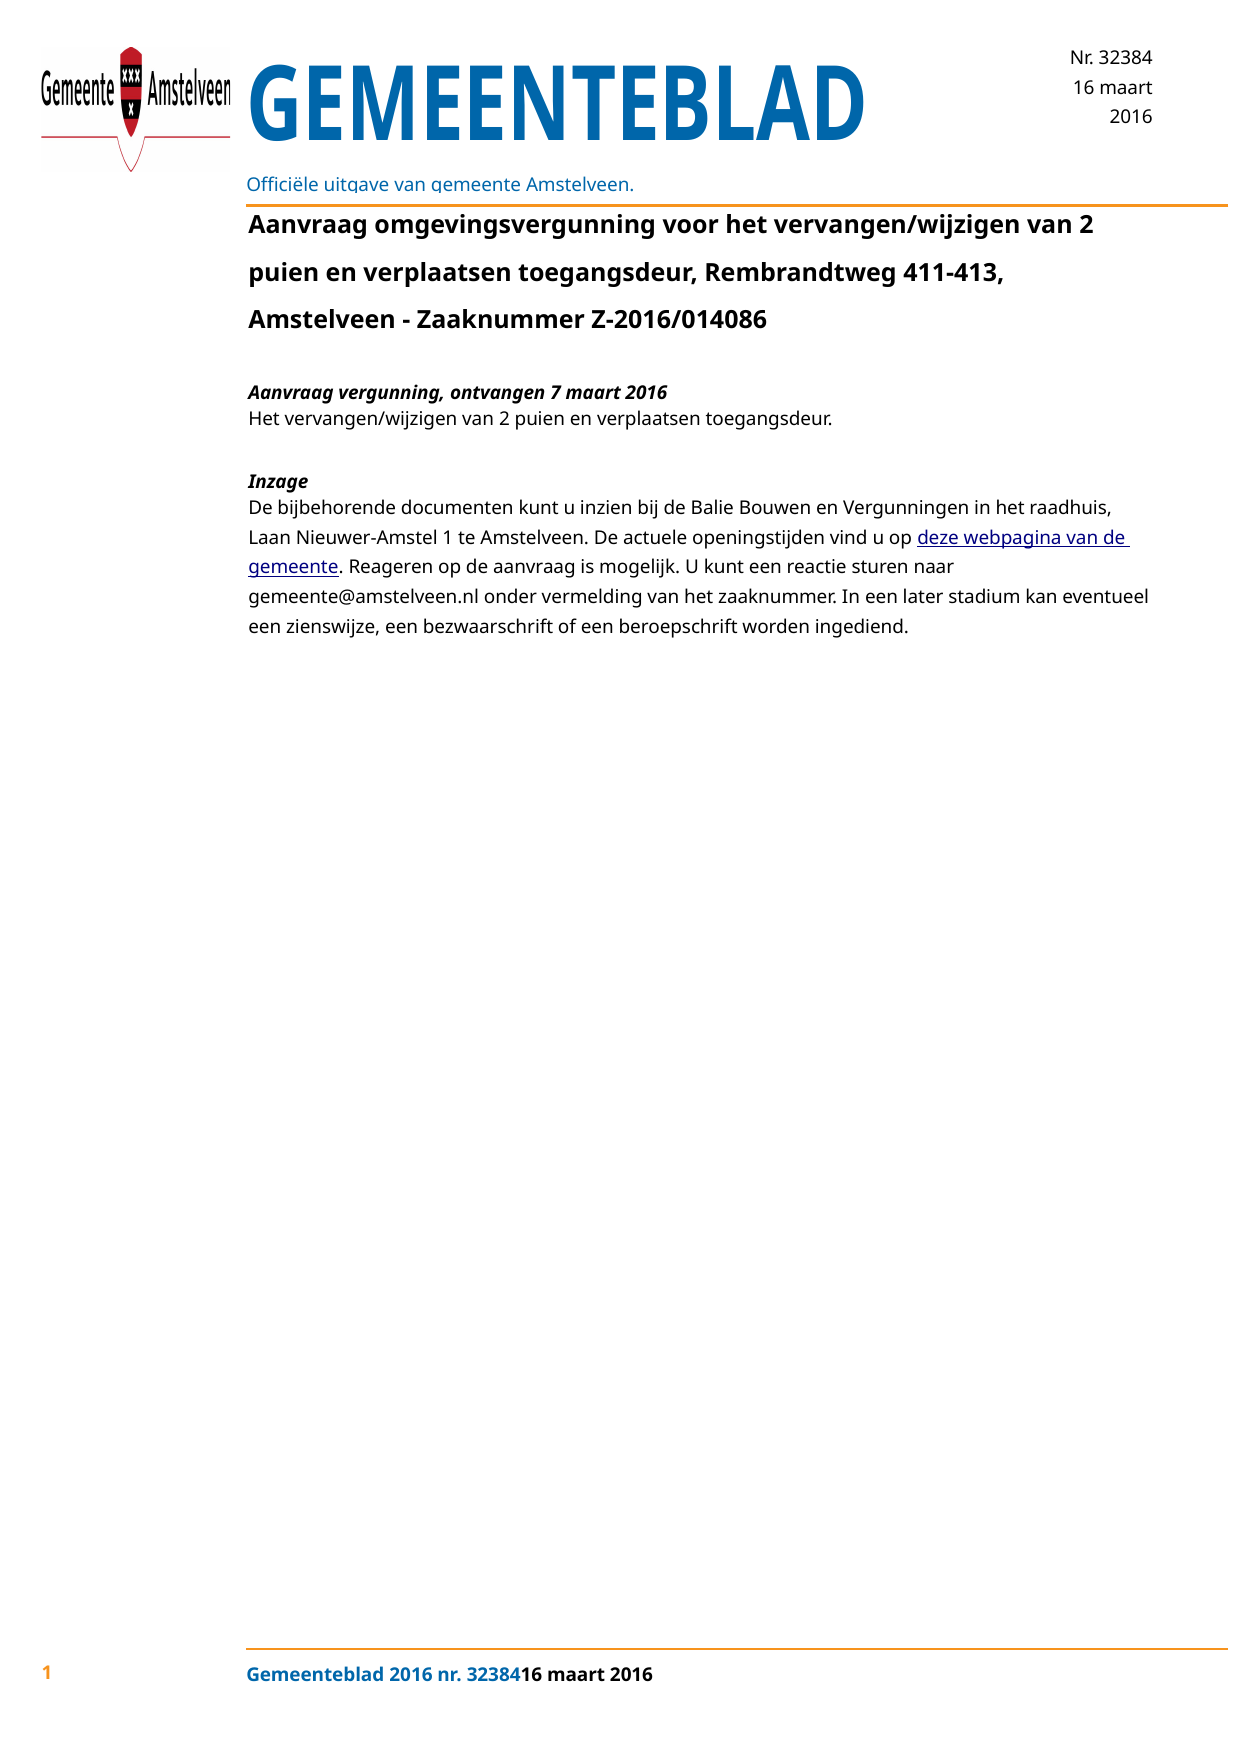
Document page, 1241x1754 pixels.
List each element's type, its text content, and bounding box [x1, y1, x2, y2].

text Inzage [248, 469, 1152, 494]
text Aanvraag omgevingsvergunning voor het vervangen/wijzigen van 2 puien en verplaatsen toegangsdeur, Rembrandtweg 411-413, Amstelveen - Zaaknummer Z-2016/014086 [248, 207, 1152, 336]
text Het vervangen/wijzigen van 2 puien en verplaatsen toegangsdeur. [248, 405, 1152, 431]
text De bijbehorende documenten kunt u inzien bij de Balie Bouwen en Vergunningen in het raadhuis, Laan Nieuwer-Amstel 1 te Amstelveen. De actuele openingstijden vind u op deze webpagina van de gemeente. Reageren op de aanvraag is mogelijk. U kunt een reactie sturen naar gemeente@amstelveen.nl onder vermelding van het zaaknummer. In een later stadium kan eventueel een zienswijze, een bezwaarschrift of een beroepschrift worden ingediend. [248, 494, 1152, 638]
text Aanvraag vergunning, ontvangen 7 maart 2016 [248, 379, 1152, 405]
picture [41, 47, 231, 172]
